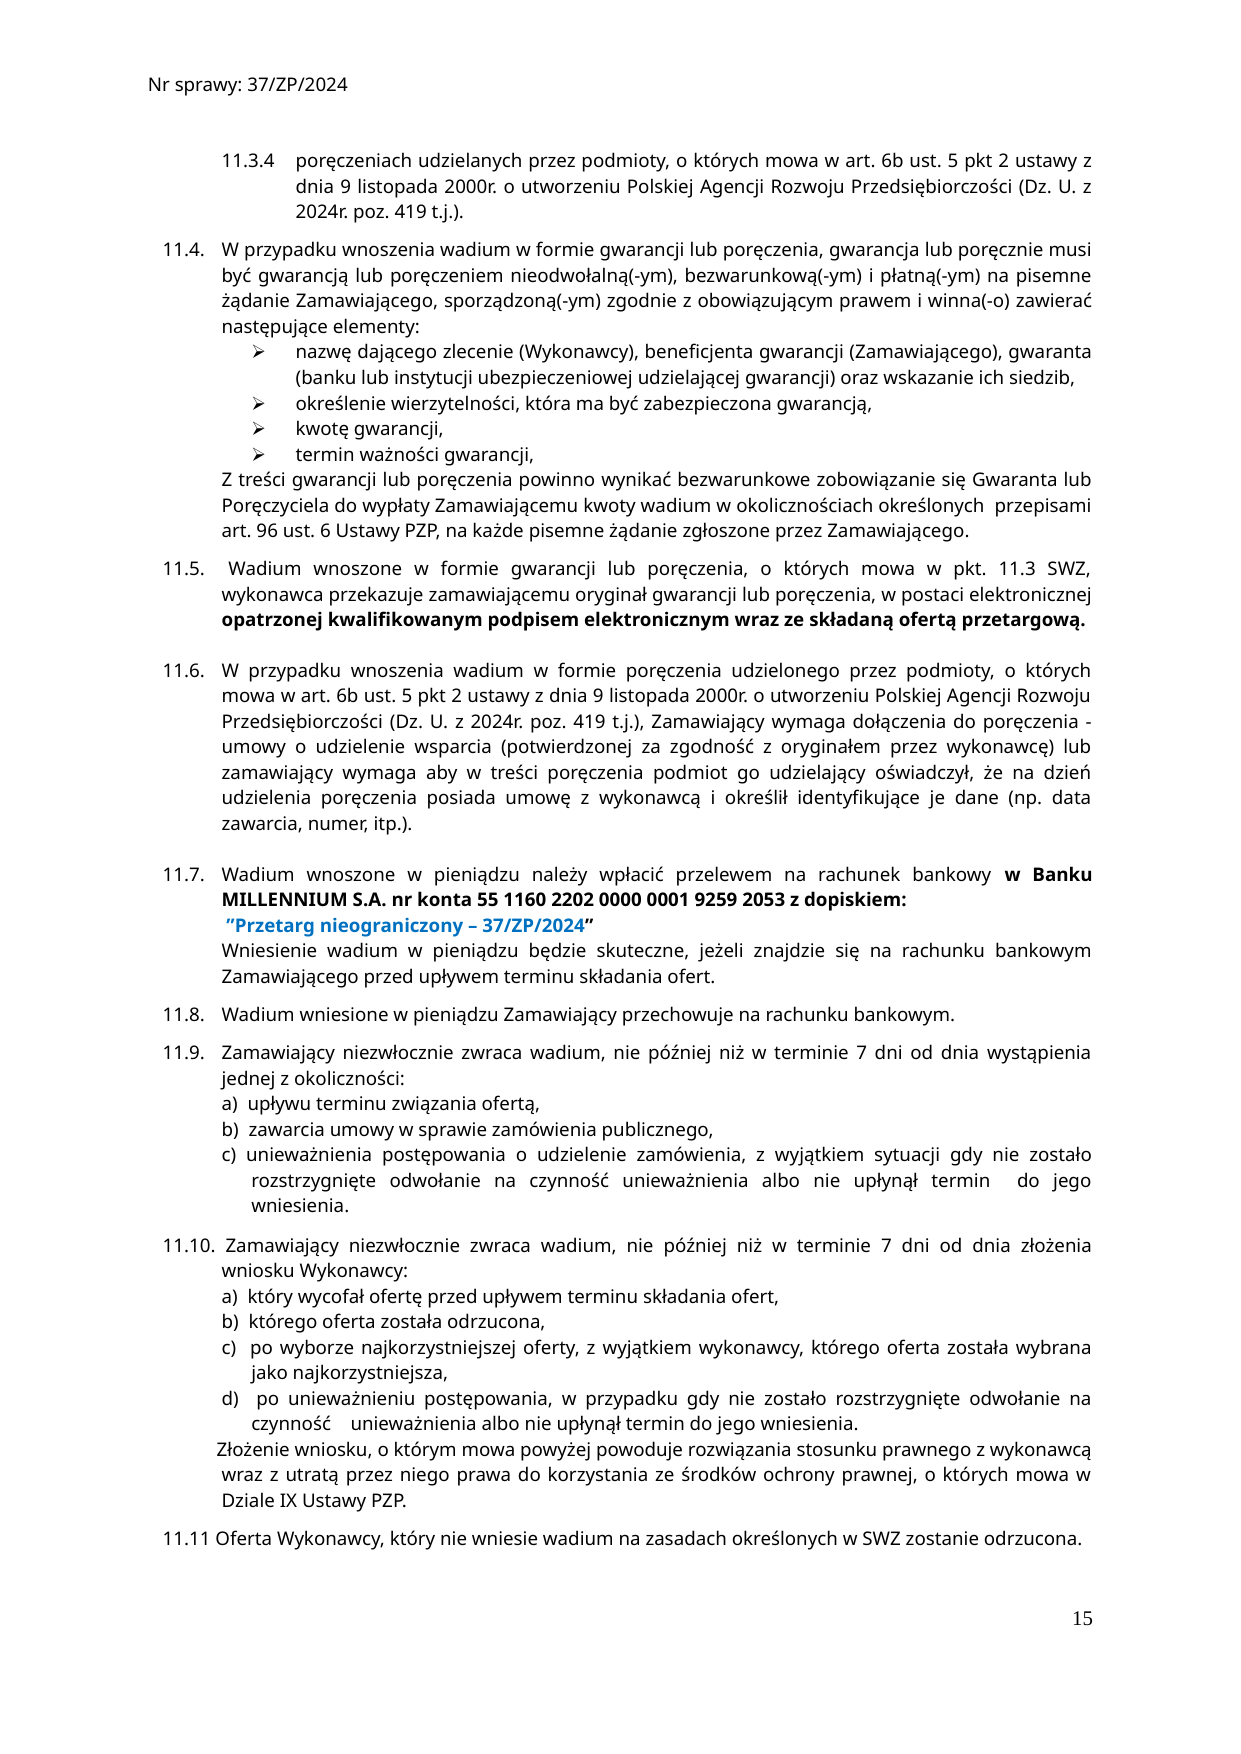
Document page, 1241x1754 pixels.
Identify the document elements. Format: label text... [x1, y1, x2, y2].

text 11.3.4 poręczeniach udzielanych przez podmioty, o których mowa w art. 6b ust. 5 pkt 2 ustawy z dnia 9 listopada 2000r. o utworzeniu Polskiej Agencji Rozwoju Przedsiębiorczości (Dz. U. z 2024r. poz. 419 t.j.). [221, 148, 1093, 224]
text c) po wyborze najkorzystniejszej oferty, z wyjątkiem wykonawcy, którego oferta została wybrana jako najkorzystniejsza, [221, 1334, 1093, 1385]
text b) którego oferta została odrzucona, [221, 1309, 1093, 1334]
list nazwę dającego zlecenie (Wykonawcy), beneficjenta gwarancji (Zamawiającego), gwaranta (banku lub instytucji ubezpieczeniowej udzielającej gwarancji) oraz wskazanie ich siedzib, [251, 339, 1093, 390]
text 11.7. Wadium wnoszone w pieniądzu należy wpłacić przelewem na rachunek bankowy w Banku MILLENNIUM S.A. nr konta 55 1160 2202 0000 0001 9259 2053 z dopiskiem: [162, 861, 1093, 912]
text 11.9. Zamawiający niezwłocznie zwraca wadium, nie później niż w terminie 7 dni od dnia wystąpienia jednej z okoliczności: [162, 1039, 1093, 1090]
text d) po unieważnieniu postępowania, w przypadku gdy nie zostało rozstrzygnięte odwołanie na czynność unieważnienia albo nie upłynął termin do jego wniesienia. [221, 1385, 1093, 1436]
text a) upływu terminu związania ofertą, [221, 1090, 1093, 1116]
text 11.4. W przypadku wnoszenia wadium w formie gwarancji lub poręczenia, gwarancja lub poręcznie musi być gwarancją lub poręczeniem nieodwołalną(-ym), bezwarunkową(-ym) i płatną(-ym) na pisemne żądanie Zamawiającego, sporządzoną(-ym) zgodnie z obowiązującym prawem i winna(-o) zawierać następujące elementy: [162, 237, 1093, 339]
list kwotę gwarancji, [251, 415, 1093, 441]
text 11.8. Wadium wniesione w pieniądzu Zamawiający przechowuje na rachunku bankowym. [162, 1001, 1093, 1027]
text Wniesienie wadium w pieniądzu będzie skuteczne, jeżeli znajdzie się na rachunku bankowym Zamawiającego przed upływem terminu składania ofert. [162, 938, 1093, 989]
text ”Przetarg nieograniczony – 37/ZP/2024” [221, 912, 1093, 938]
text c) unieważnienia postępowania o udzielenie zamówienia, z wyjątkiem sytuacji gdy nie zostało rozstrzygnięte odwołanie na czynność unieważnienia albo nie upłynął termin do jego wniesienia. [221, 1141, 1093, 1218]
list termin ważności gwarancji, [251, 441, 1093, 466]
text Złożenie wniosku, o którym mowa powyżej powoduje rozwiązania stosunku prawnego z wykonawcą wraz z utratą przez niego prawa do korzystania ze środków ochrony prawnej, o których mowa w Dziale IX Ustawy PZP. [192, 1436, 1093, 1513]
list określenie wierzytelności, która ma być zabezpieczona gwarancją, [251, 390, 1093, 415]
text a) który wycofał ofertę przed upływem terminu składania ofert, [221, 1283, 1093, 1309]
text 11.5. Wadium wnoszone w formie gwarancji lub poręczenia, o których mowa w pkt. 11.3 SWZ, wykonawca przekazuje zamawiającemu oryginał gwarancji lub poręczenia, w postaci elektronicznej opatrzonej kwalifikowanym podpisem elektronicznym wraz ze składaną ofertą przetargową. [162, 555, 1093, 632]
text Z treści gwarancji lub poręczenia powinno wynikać bezwarunkowe zobowiązanie się Gwaranta lub Poręczyciela do wypłaty Zamawiającemu kwoty wadium w okolicznościach określonych przepisami art. 96 ust. 6 Ustawy PZP, na każde pisemne żądanie zgłoszone przez Zamawiającego. [221, 466, 1093, 543]
text 11.11 Oferta Wykonawcy, który nie wniesie wadium na zasadach określonych w SWZ zostanie odrzucona. [162, 1525, 1093, 1551]
text 11.10. Zamawiający niezwłocznie zwraca wadium, nie później niż w terminie 7 dni od dnia złożenia wniosku Wykonawcy: [162, 1232, 1093, 1283]
text b) zawarcia umowy w sprawie zamówienia publicznego, [221, 1116, 1093, 1141]
text 11.6. W przypadku wnoszenia wadium w formie poręczenia udzielonego przez podmioty, o których mowa w art. 6b ust. 5 pkt 2 ustawy z dnia 9 listopada 2000r. o utworzeniu Polskiej Agencji Rozwoju Przedsiębiorczości (Dz. U. z 2024r. poz. 419 t.j.), Zamawiający wymaga dołączenia do poręczenia - umowy o udzielenie wsparcia (potwierdzonej za zgodność z oryginałem przez wykonawcę) lub zamawiający wymaga aby w treści poręczenia podmiot go udzielający oświadczył, że na dzień udzielenia poręczenia posiada umowę z wykonawcą i określił identyfikujące je dane (np. data zawarcia, numer, itp.). [162, 657, 1093, 836]
